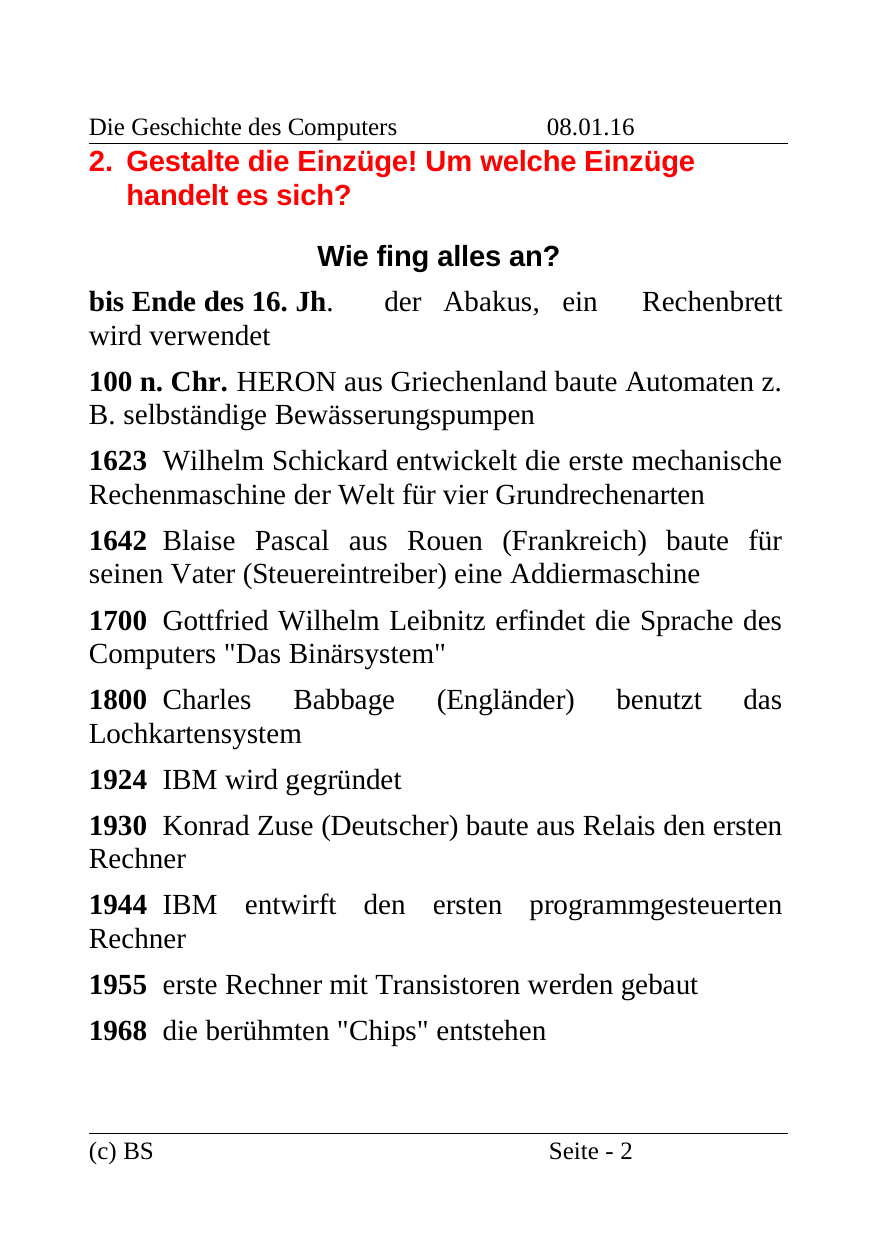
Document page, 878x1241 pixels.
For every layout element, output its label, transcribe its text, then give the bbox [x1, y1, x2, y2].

text Wie fing alles an? [89, 238, 788, 272]
text 1944 IBM entwirft den ersten programmgesteuerten Rechner [89, 888, 783, 955]
text 1642 Blaise Pascal aus Rouen (Frankreich) baute für seinen Vater (Steuereintreiber) eine Addiermaschine [89, 523, 783, 590]
text 1924 IBM wird gegründet [89, 762, 783, 796]
text 2. Gestalte die Einzüge! Um welche Einzüge handelt es sich? [89, 144, 788, 211]
text 1968 die berühmten "Chips" entstehen [89, 1013, 783, 1047]
text 1700 Gottfried Wilhelm Leibnitz erfindet die Sprache des Computers "Das Binärsystem" [89, 603, 783, 670]
text 100 n. Chr. HERON aus Griechenland baute Automaten z. B. selbständige Bewässerungspumpen [89, 364, 783, 431]
text 1623 Wilhelm Schickard entwickelt die erste mechanische Rechenmaschine der Welt für vier Grundrechenarten [89, 444, 783, 511]
text 1930 Konrad Zuse (Deutscher) baute aus Relais den ersten Rechner [89, 808, 783, 875]
text 1955 erste Rechner mit Transistoren werden gebaut [89, 967, 783, 1001]
text bis Ende des 16. Jh. der Abakus, ein Rechenbrett wird verwendet [89, 284, 783, 352]
text 1800 Charles Babbage (Engländer) benutzt das Lochkartensystem [89, 682, 783, 749]
